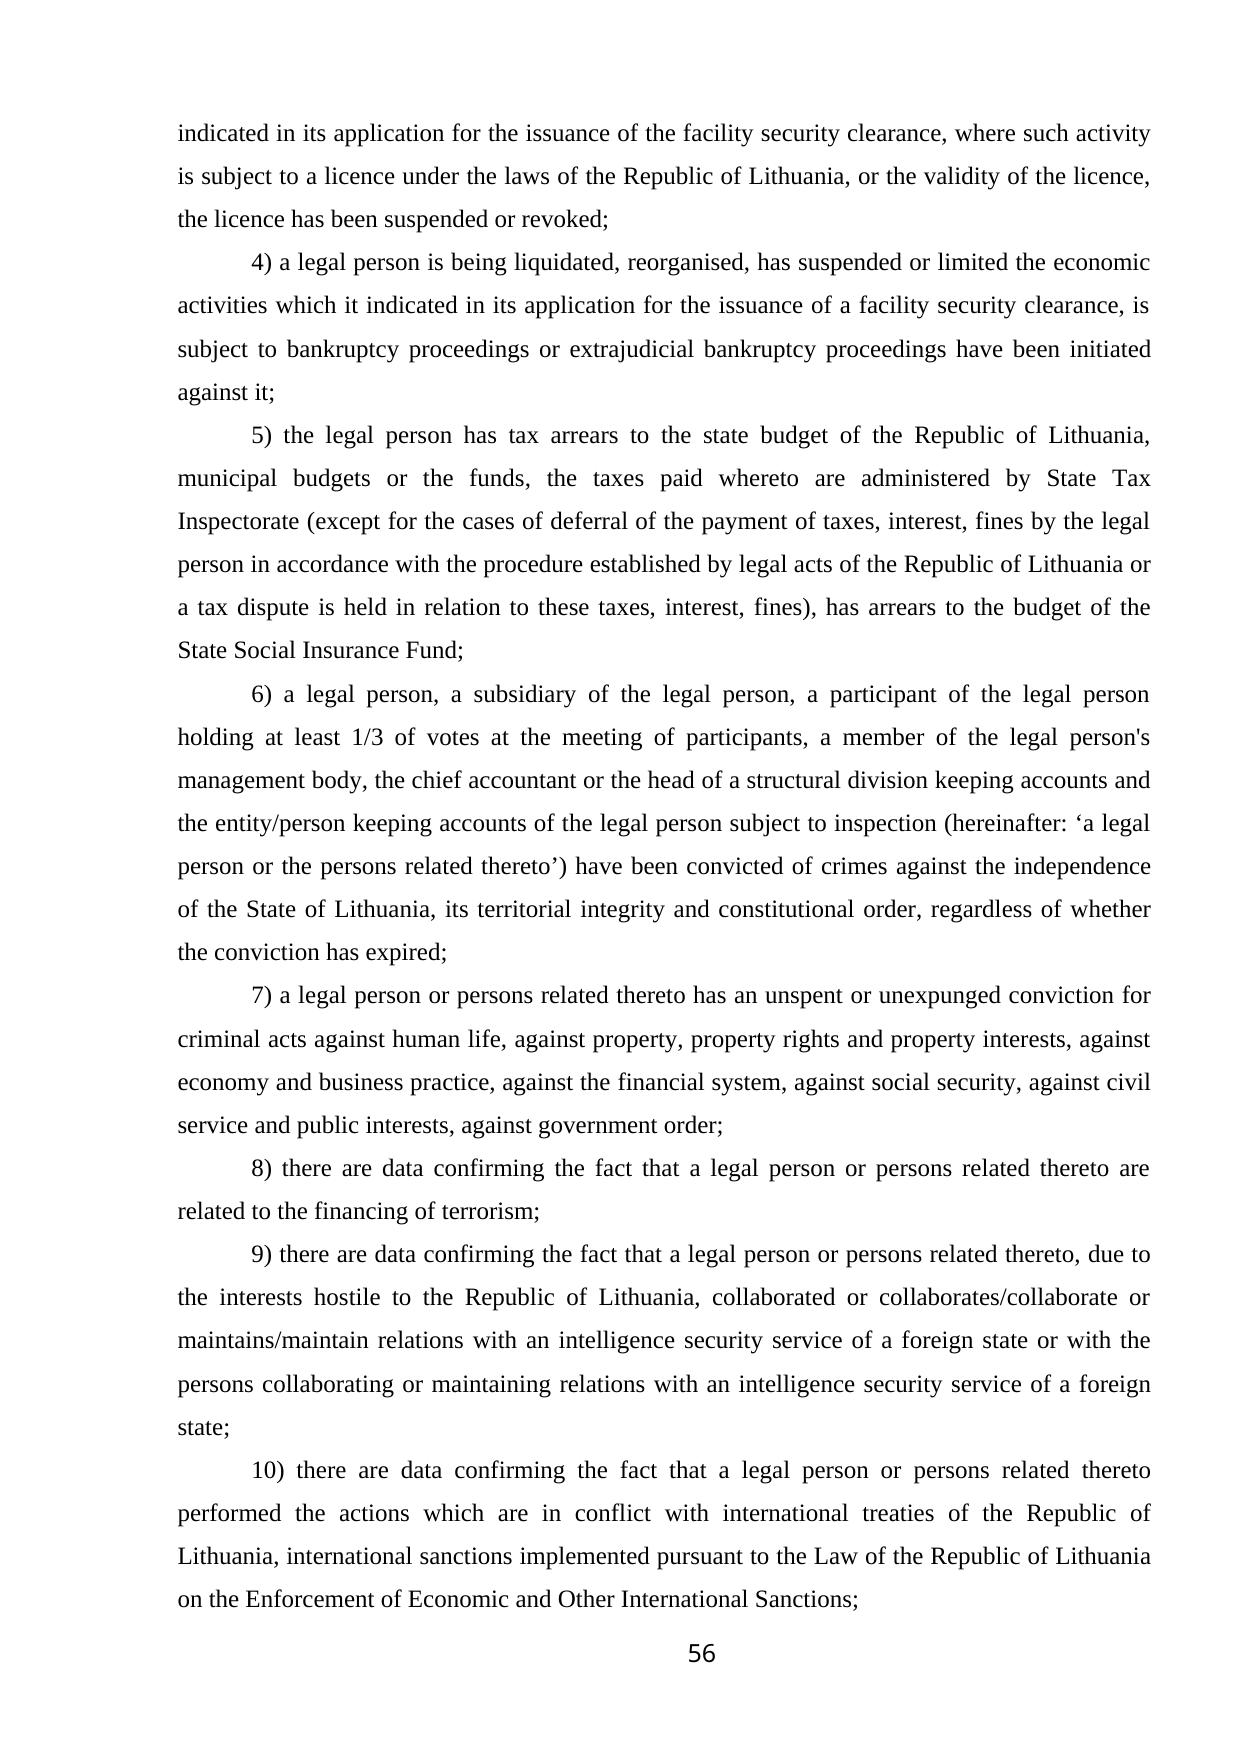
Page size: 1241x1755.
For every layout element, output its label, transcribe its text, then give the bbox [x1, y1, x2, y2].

text indicated in its application for the issuance of the facility security clearance, where such activity is subject to a licence under the laws of the Republic of Lithuania, or the validity of the licence, the licence has been suspended or revoked; [177, 118, 1152, 233]
text 7) a legal person or persons related thereto has an unspent or unexpunged conviction for criminal acts against human life, against property, property rights and property interests, against economy and business practice, against the financial system, against social security, against civil service and public interests, against government order; [177, 981, 1152, 1139]
text 6) a legal person, a subsidiary of the legal person, a participant of the legal person holding at least 1/3 of votes at the meeting of participants, a member of the legal person's management body, the chief accountant or the head of a structural division keeping accounts and the entity/person keeping accounts of the legal person subject to inspection (hereinafter: ‘a legal person or the persons related thereto’) have been convicted of crimes against the independence of the State of Lithuania, its territorial integrity and constitutional order, regardless of whether the conviction has expired; [177, 679, 1152, 966]
text 9) there are data confirming the fact that a legal person or persons related thereto, due to the interests hostile to the Republic of Lithuania, collaborated or collaborates/collaborate or maintains/maintain relations with an intelligence security service of a foreign state or with the persons collaborating or maintaining relations with an intelligence security service of a foreign state; [177, 1239, 1152, 1441]
text 8) there are data confirming the fact that a legal person or persons related thereto are related to the financing of terrorism; [177, 1153, 1152, 1225]
text 5) the legal person has tax arrears to the state budget of the Republic of Lithuania, municipal budgets or the funds, the taxes paid whereto are administered by State Tax Inspectorate (except for the cases of deferral of the payment of taxes, interest, fines by the legal person in accordance with the procedure established by legal acts of the Republic of Lithuania or a tax dispute is held in relation to these taxes, interest, fines), has arrears to the budget of the State Social Insurance Fund; [177, 420, 1152, 664]
text 10) there are data confirming the fact that a legal person or persons related thereto performed the actions which are in conflict with international treaties of the Republic of Lithuania, international sanctions implemented pursuant to the Law of the Republic of Lithuania on the Enforcement of Economic and Other International Sanctions; [177, 1455, 1152, 1613]
text 4) a legal person is being liquidated, reorganised, has suspended or limited the economic activities which it indicated in its application for the issuance of a facility security clearance, is subject to bankruptcy proceedings or extrajudicial bankruptcy proceedings have been initiated against it; [177, 247, 1152, 406]
